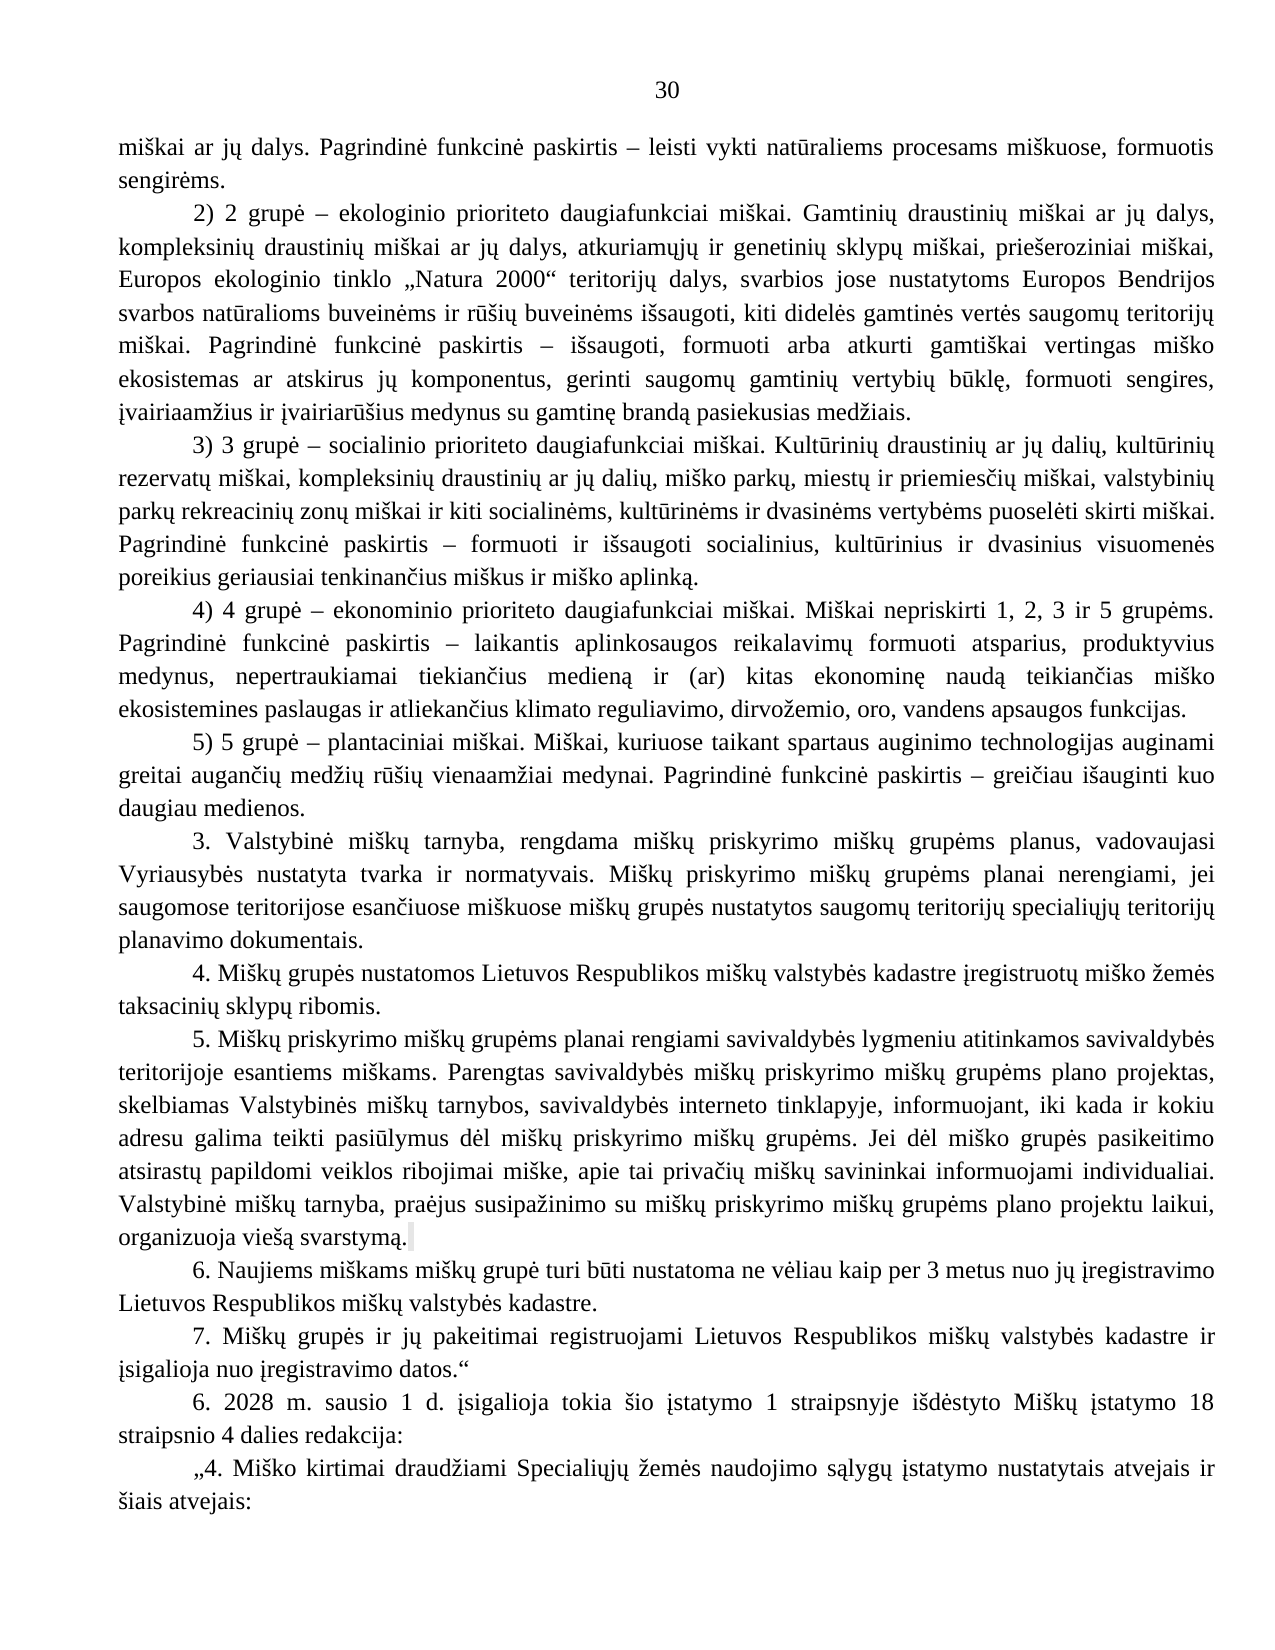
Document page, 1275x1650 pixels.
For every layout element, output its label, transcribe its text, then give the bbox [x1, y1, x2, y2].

text 5) 5 grupė – plantaciniai miškai. Miškai, kuriuose taikant spartaus auginimo technologijas auginami greitai augančių medžių rūšių vienaamžiai medynai. Pagrindinė funkcinė paskirtis – greičiau išauginti kuo daugiau medienos. [118, 727, 1216, 822]
text 6. 2028 m. sausio 1 d. įsigalioja tokia šio įstatymo 1 straipsnyje išdėstyto Miškų įstatymo 18 straipsnio 4 dalies redakcija: [118, 1387, 1216, 1449]
text 3. Valstybinė miškų tarnyba, rengdama miškų priskyrimo miškų grupėms planus, vadovaujasi Vyriausybės nustatyta tvarka ir normatyvais. Miškų priskyrimo miškų grupėms planai nerengiami, jei saugomose teritorijose esančiuose miškuose miškų grupės nustatytos saugomų teritorijų specialiųjų teritorijų planavimo dokumentais. [118, 826, 1216, 954]
text 3) 3 grupė – socialinio prioriteto daugiafunkciai miškai. Kultūrinių draustinių ar jų dalių, kultūrinių rezervatų miškai, kompleksinių draustinių ar jų dalių, miško parkų, miestų ir priemiesčių miškai, valstybinių parkų rekreacinių zonų miškai ir kiti socialinėms, kultūrinėms ir dvasinėms vertybėms puoselėti skirti miškai. Pagrindinė funkcinė paskirtis – formuoti ir išsaugoti socialinius, kultūrinius ir dvasinius visuomenės poreikius geriausiai tenkinančius miškus ir miško aplinką. [118, 430, 1216, 591]
text 7. Miškų grupės ir jų pakeitimai registruojami Lietuvos Respublikos miškų valstybės kadastre ir įsigalioja nuo įregistravimo datos.“ [118, 1321, 1216, 1383]
text „4. Miško kirtimai draudžiami Specialiųjų žemės naudojimo sąlygų įstatymo nustatytais atvejais ir šiais atvejais: [118, 1453, 1216, 1515]
text 4) 4 grupė – ekonominio prioriteto daugiafunkciai miškai. Miškai nepriskirti 1, 2, 3 ir 5 grupėms. Pagrindinė funkcinė paskirtis – laikantis aplinkosaugos reikalavimų formuoti atsparius, produktyvius medynus, nepertraukiamai tiekiančius medieną ir (ar) kitas ekonominę naudą teikiančias miško ekosistemines paslaugas ir atliekančius klimato reguliavimo, dirvožemio, oro, vandens apsaugos funkcijas. [118, 595, 1216, 723]
text miškai ar jų dalys. Pagrindinė funkcinė paskirtis – leisti vykti natūraliems procesams miškuose, formuotis sengirėms. [118, 132, 1216, 194]
text 6. Naujiems miškams miškų grupė turi būti nustatoma ne vėliau kaip per 3 metus nuo jų įregistravimo Lietuvos Respublikos miškų valstybės kadastre. [118, 1255, 1216, 1317]
text 5. Miškų priskyrimo miškų grupėms planai rengiami savivaldybės lygmeniu atitinkamos savivaldybės teritorijoje esantiems miškams. Parengtas savivaldybės miškų priskyrimo miškų grupėms plano projektas, skelbiamas Valstybinės miškų tarnybos, savivaldybės interneto tinklapyje, informuojant, iki kada ir kokiu adresu galima teikti pasiūlymus dėl miškų priskyrimo miškų grupėms. Jei dėl miško grupės pasikeitimo atsirastų papildomi veiklos ribojimai miške, apie tai privačių miškų savininkai informuojami individualiai. Valstybinė miškų tarnyba, praėjus susipažinimo su miškų priskyrimo miškų grupėms plano projektu laikui, organizuoja viešą svarstymą. [118, 1024, 1216, 1251]
text 2) 2 grupė – ekologinio prioriteto daugiafunkciai miškai. Gamtinių draustinių miškai ar jų dalys, kompleksinių draustinių miškai ar jų dalys, atkuriamųjų ir genetinių sklypų miškai, priešeroziniai miškai, Europos ekologinio tinklo „Natura 2000“ teritorijų dalys, svarbios jose nustatytoms Europos Bendrijos svarbos natūralioms buveinėms ir rūšių buveinėms išsaugoti, kiti didelės gamtinės vertės saugomų teritorijų miškai. Pagrindinė funkcinė paskirtis – išsaugoti, formuoti arba atkurti gamtiškai vertingas miško ekosistemas ar atskirus jų komponentus, gerinti saugomų gamtinių vertybių būklę, formuoti sengires, įvairiaamžius ir įvairiarūšius medynus su gamtinę brandą pasiekusias medžiais. [118, 198, 1216, 425]
text 4. Miškų grupės nustatomos Lietuvos Respublikos miškų valstybės kadastre įregistruotų miško žemės taksacinių sklypų ribomis. [118, 958, 1216, 1020]
